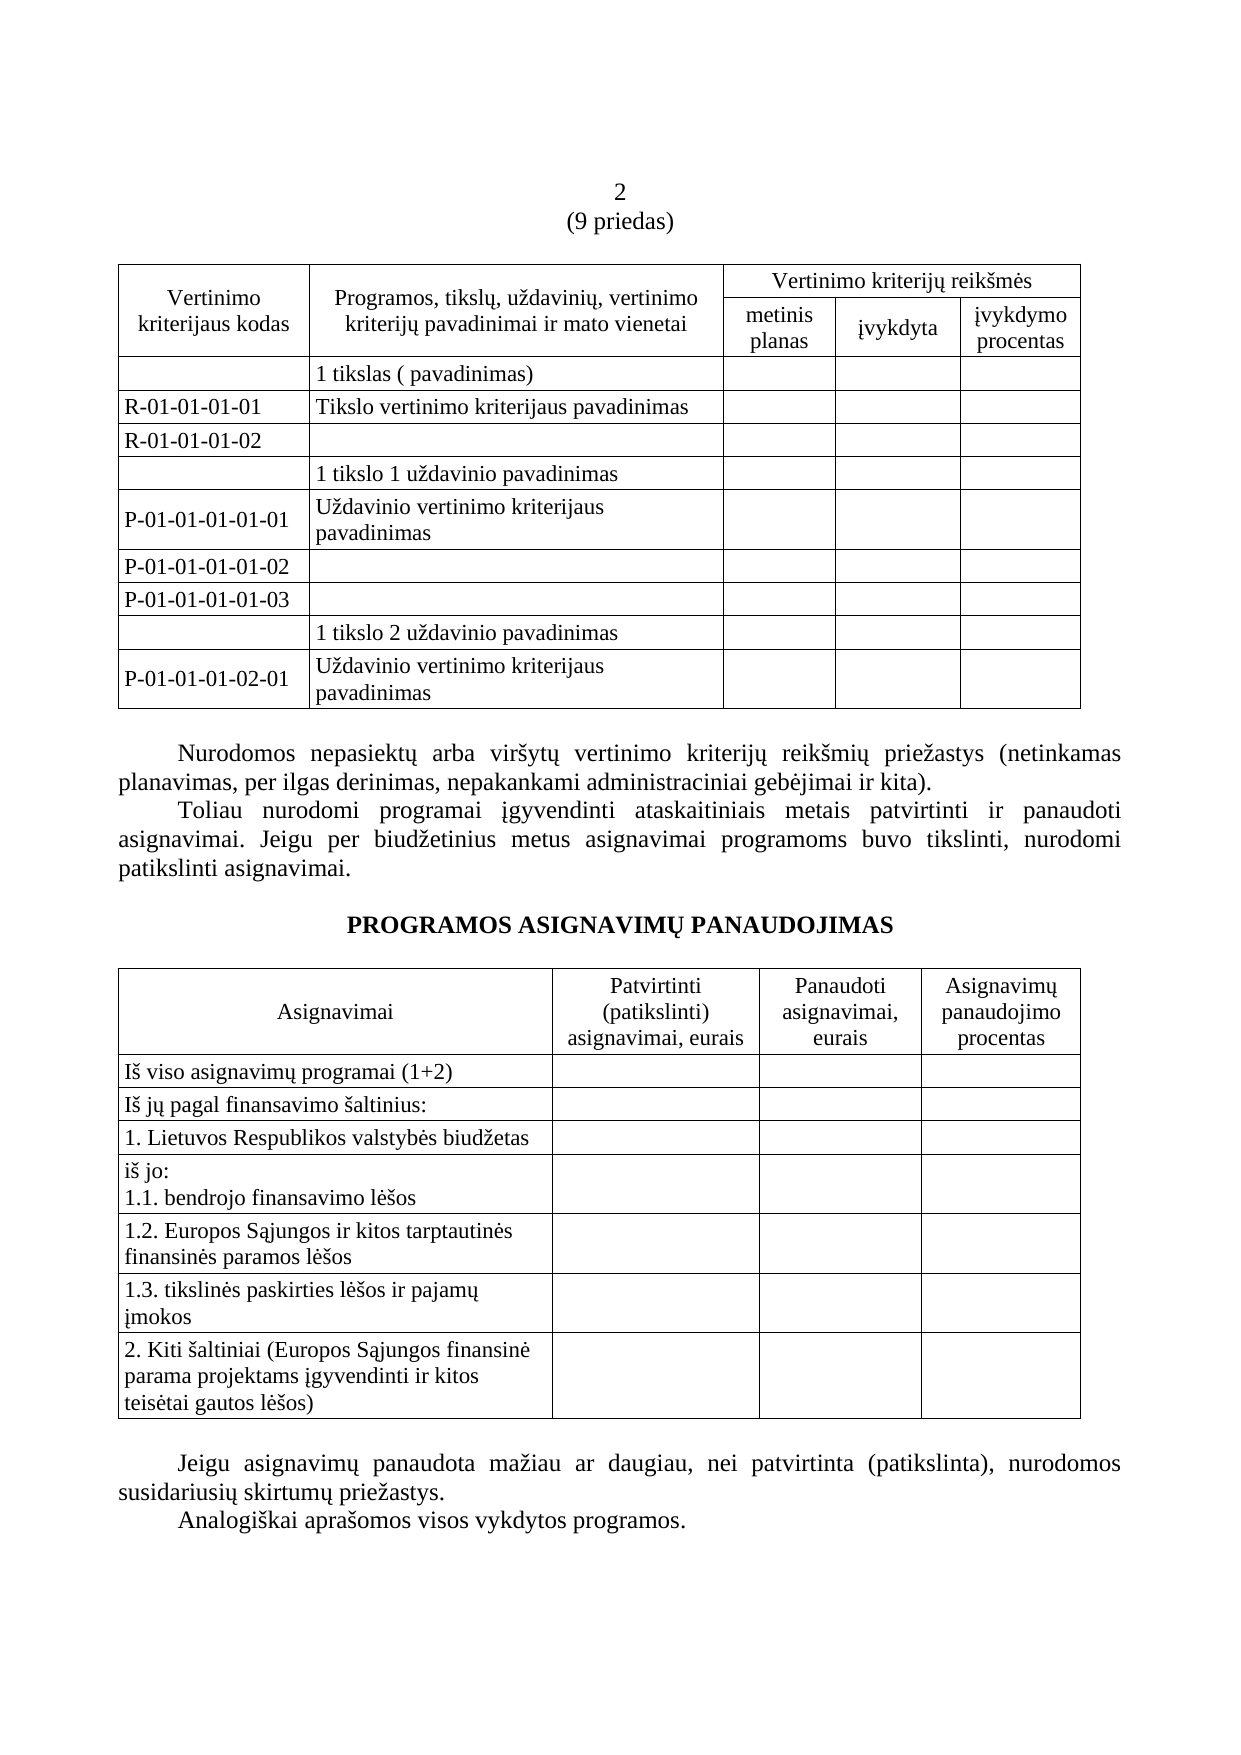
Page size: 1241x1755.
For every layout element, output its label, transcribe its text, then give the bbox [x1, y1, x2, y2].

text Nurodomos nepasiektų arba viršytų vertinimo kriterijų reikšmių priežastys (netinkamas planavimas, per ilgas derinimas, nepakankami administraciniai gebėjimai ir kita). [118, 738, 1122, 795]
table_cell [724, 616, 835, 648]
table_cell [553, 1055, 759, 1087]
table_cell [310, 550, 723, 582]
table_header Vertinimo kriterijų reikšmės [724, 265, 1080, 297]
table_cell [553, 1333, 759, 1418]
table_header Panaudoti asignavimai, eurais [760, 969, 921, 1054]
table_cell 1.3. tikslinės paskirties lėšos ir pajamų įmokos [119, 1274, 552, 1332]
table_header Asignavimai [119, 969, 552, 1054]
table_cell [724, 357, 835, 389]
table_cell 1.2. Europos Sąjungos ir kitos tarptautinės finansinės paramos lėšos [119, 1214, 552, 1273]
table_cell [836, 583, 960, 615]
table_cell įvykdyta [836, 298, 960, 356]
table_cell [836, 424, 960, 456]
table_cell [760, 1214, 921, 1273]
table_cell [553, 1121, 759, 1153]
table_header Vertinimo kriterijaus kodas [119, 265, 309, 356]
table_cell [760, 1274, 921, 1332]
table_cell Iš viso asignavimų programai (1+2) [119, 1055, 552, 1087]
table_cell [760, 1055, 921, 1087]
table_cell P-01-01-01-01-03 [119, 583, 309, 615]
table_cell [724, 650, 835, 708]
table_cell 1 tikslas ( pavadinimas) [310, 357, 723, 389]
table_cell [922, 1333, 1080, 1418]
table_cell P-01-01-01-02-01 [119, 650, 309, 708]
table_cell [724, 424, 835, 456]
table_cell [961, 616, 1080, 648]
table_cell [553, 1274, 759, 1332]
table_cell iš jo: 1.1. bendrojo finansavimo lėšos [119, 1155, 552, 1213]
table_cell 2. Kiti šaltiniai (Europos Sąjungos finansinė parama projektams įgyvendinti ir kitos teisėtai gautos lėšos) [119, 1333, 552, 1418]
table_cell 1 tikslo 1 uždavinio pavadinimas [310, 457, 723, 489]
table_cell [119, 616, 309, 648]
table_cell [961, 650, 1080, 708]
table_cell [119, 357, 309, 389]
table_cell [961, 583, 1080, 615]
table_cell [724, 550, 835, 582]
table_cell [760, 1155, 921, 1213]
table_cell P-01-01-01-01-01 [119, 490, 309, 549]
table_cell Tikslo vertinimo kriterijaus pavadinimas [310, 391, 723, 423]
text Jeigu asignavimų panaudota mažiau ar daugiau, nei patvirtinta (patikslinta), nurodomos susidariusių skirtumų priežastys. [118, 1448, 1122, 1505]
table_cell R-01-01-01-01 [119, 391, 309, 423]
table_cell [922, 1214, 1080, 1273]
table_cell [961, 357, 1080, 389]
table_cell 1. Lietuvos Respublikos valstybės biudžetas [119, 1121, 552, 1153]
table_header Patvirtinti (patikslinti) asignavimai, eurais [553, 969, 759, 1054]
table_cell [922, 1121, 1080, 1153]
table_cell [961, 424, 1080, 456]
table_cell metinis planas [724, 298, 835, 356]
table_cell Uždavinio vertinimo kriterijaus pavadinimas [310, 650, 723, 708]
text Analogiškai aprašomos visos vykdytos programos. [118, 1505, 1122, 1534]
table_cell [836, 650, 960, 708]
table_cell [836, 550, 960, 582]
table_cell [922, 1088, 1080, 1120]
table_cell R-01-01-01-02 [119, 424, 309, 456]
table_cell 1 tikslo 2 uždavinio pavadinimas [310, 616, 723, 648]
table_cell [760, 1121, 921, 1153]
table_cell [724, 490, 835, 549]
table_cell [553, 1155, 759, 1213]
text Toliau nurodomi programai įgyvendinti ataskaitiniais metais patvirtinti ir panaudoti asignavimai. Jeigu per biudžetinius metus asignavimai programoms buvo tikslinti, nurodomi patikslinti asignavimai. [118, 795, 1122, 882]
table_cell Uždavinio vertinimo kriterijaus pavadinimas [310, 490, 723, 549]
table_cell įvykdymo procentas [961, 298, 1080, 356]
table_cell [724, 391, 835, 423]
table_cell [922, 1055, 1080, 1087]
table_cell [836, 391, 960, 423]
table_cell [836, 616, 960, 648]
table_cell [553, 1214, 759, 1273]
table_cell [961, 490, 1080, 549]
table_cell [760, 1088, 921, 1120]
table_cell [724, 457, 835, 489]
table_cell [760, 1333, 921, 1418]
table_cell [961, 391, 1080, 423]
table_cell [836, 357, 960, 389]
table_cell [836, 490, 960, 549]
table_cell [119, 457, 309, 489]
table_cell [310, 424, 723, 456]
table_cell P-01-01-01-01-02 [119, 550, 309, 582]
table_cell [553, 1088, 759, 1120]
table_cell [310, 583, 723, 615]
table_cell [961, 457, 1080, 489]
table_cell [836, 457, 960, 489]
table_header Asignavimų panaudojimo procentas [922, 969, 1080, 1054]
table_cell [922, 1155, 1080, 1213]
table_cell [961, 550, 1080, 582]
table_cell Iš jų pagal finansavimo šaltinius: [119, 1088, 552, 1120]
text PROGRAMOS ASIGNAVIMŲ PANAUDOJIMAS [118, 910, 1122, 939]
table_cell [922, 1274, 1080, 1332]
table_cell [724, 583, 835, 615]
table_header Programos, tikslų, uždavinių, vertinimo kriterijų pavadinimai ir mato vienetai [310, 265, 723, 356]
